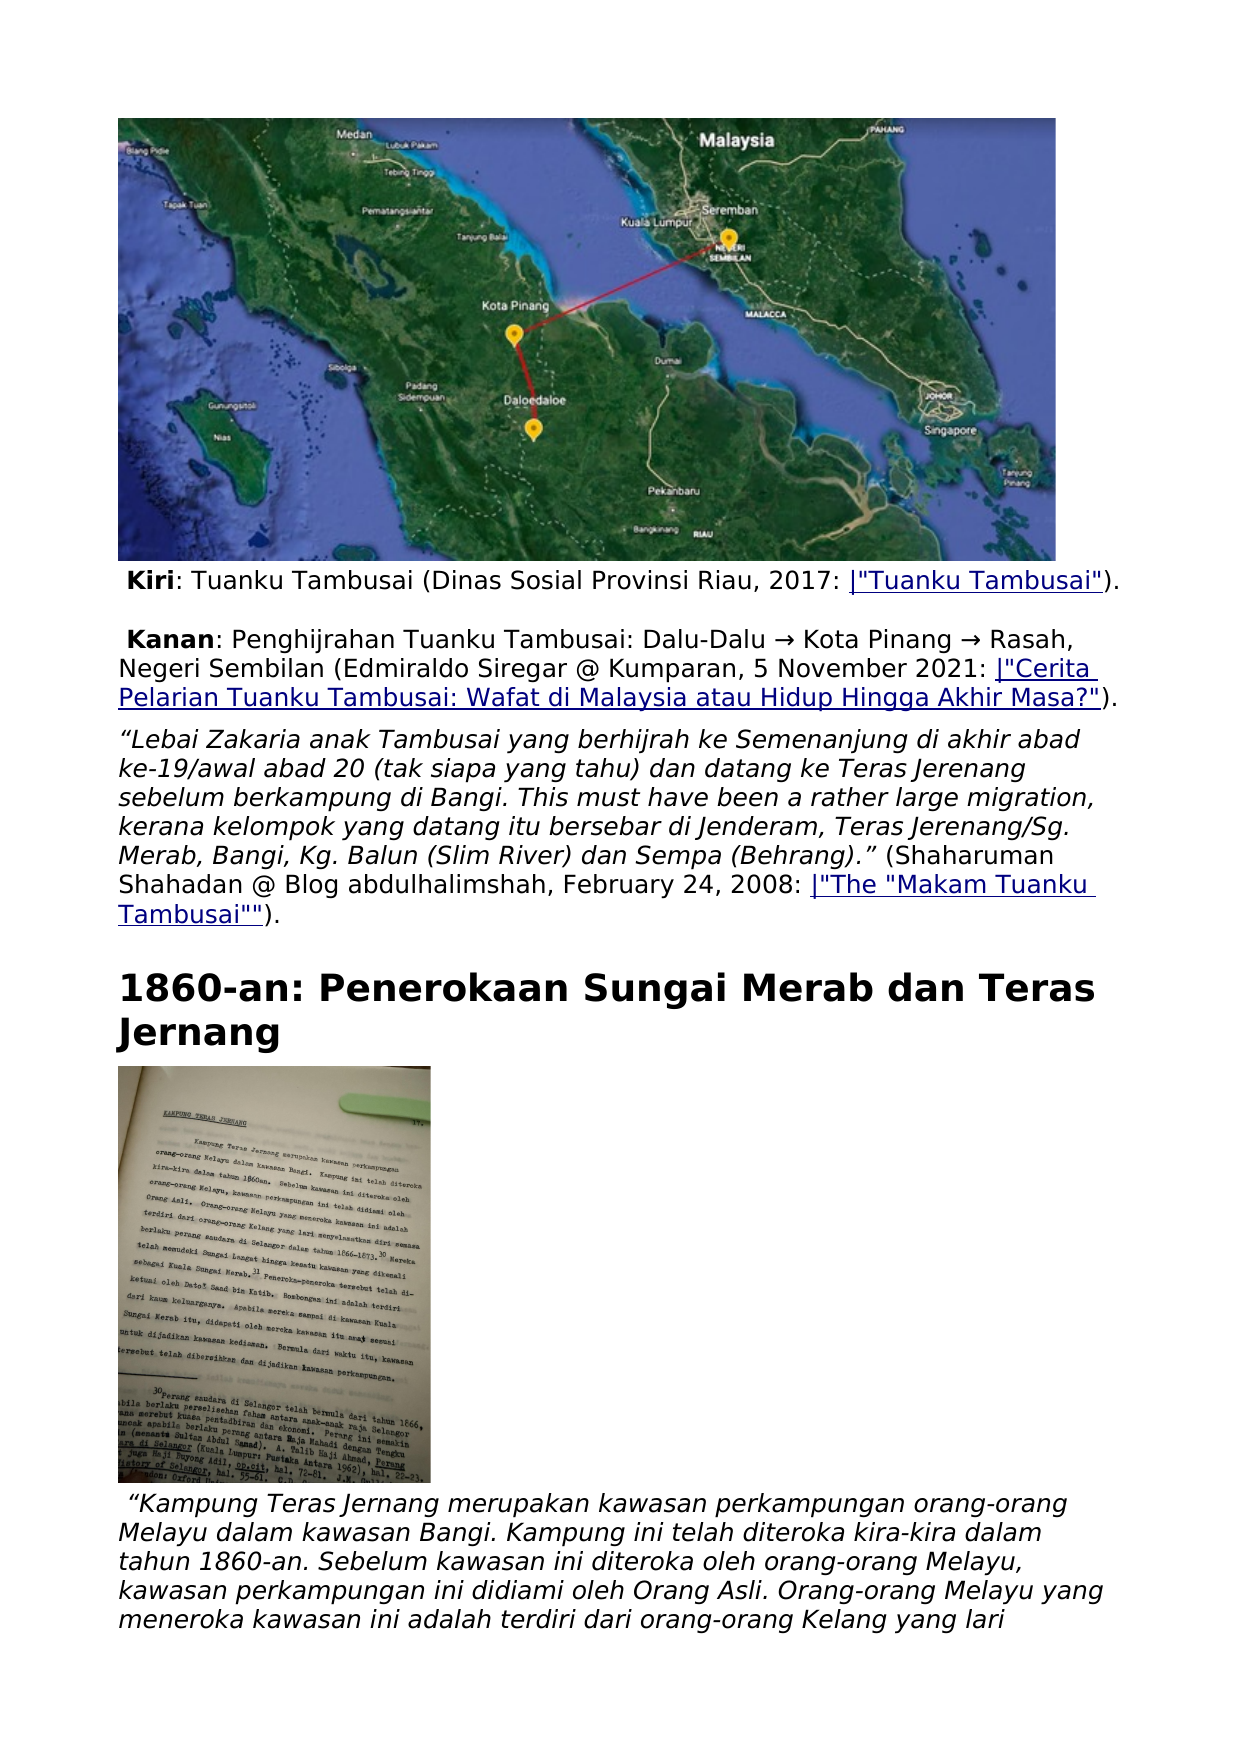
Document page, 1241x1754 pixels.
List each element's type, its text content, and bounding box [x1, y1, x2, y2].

text “Kampung Teras Jernang merupakan kawasan perkampungan orang-orang Melayu dalam kawasan Bangi. Kampung ini telah diteroka kira-kira dalam tahun 1860-an. Sebelum kawasan ini diteroka oleh orang-orang Melayu, kawasan perkampungan ini didiami oleh Orang Asli. Orang-orang Melayu yang meneroka kawasan ini adalah terdiri dari orang-orang Kelang yang lari [118, 1066, 1122, 1635]
subtitle 1860-an: Penerokaan Sungai Merab dan Teras Jernang [118, 966, 1122, 1054]
text Kiri: Tuanku Tambusai (Dinas Sosial Provinsi Riau, 2017: |"Tuanku Tambusai"). Kanan: Penghijrahan Tuanku Tambusai: Dalu-Dalu → Kota Pinang → Rasah, Negeri Sembilan (Edmiraldo Siregar @ Kumparan, 5 November 2021: |"Cerita Pelarian Tuanku Tambusai: Wafat di Malaysia atau Hidup Hingga Akhir Masa?"). [118, 118, 1122, 712]
picture [118, 118, 1056, 561]
text “Lebai Zakaria anak Tambusai yang berhijrah ke Semenanjung di akhir abad ke-19/awal abad 20 (tak siapa yang tahu) dan datang ke Teras Jerenang sebelum berkampung di Bangi. This must have been a rather large migration, kerana kelompok yang datang itu bersebar di Jenderam, Teras Jerenang/Sg. Merab, Bangi, Kg. Balun (Slim River) dan Sempa (Behrang).” (Shaharuman Shahadan @ Blog abdulhalimshah, February 24, 2008: |"The "Makam Tuanku Tambusai""). [118, 725, 1122, 929]
picture [118, 1066, 431, 1483]
